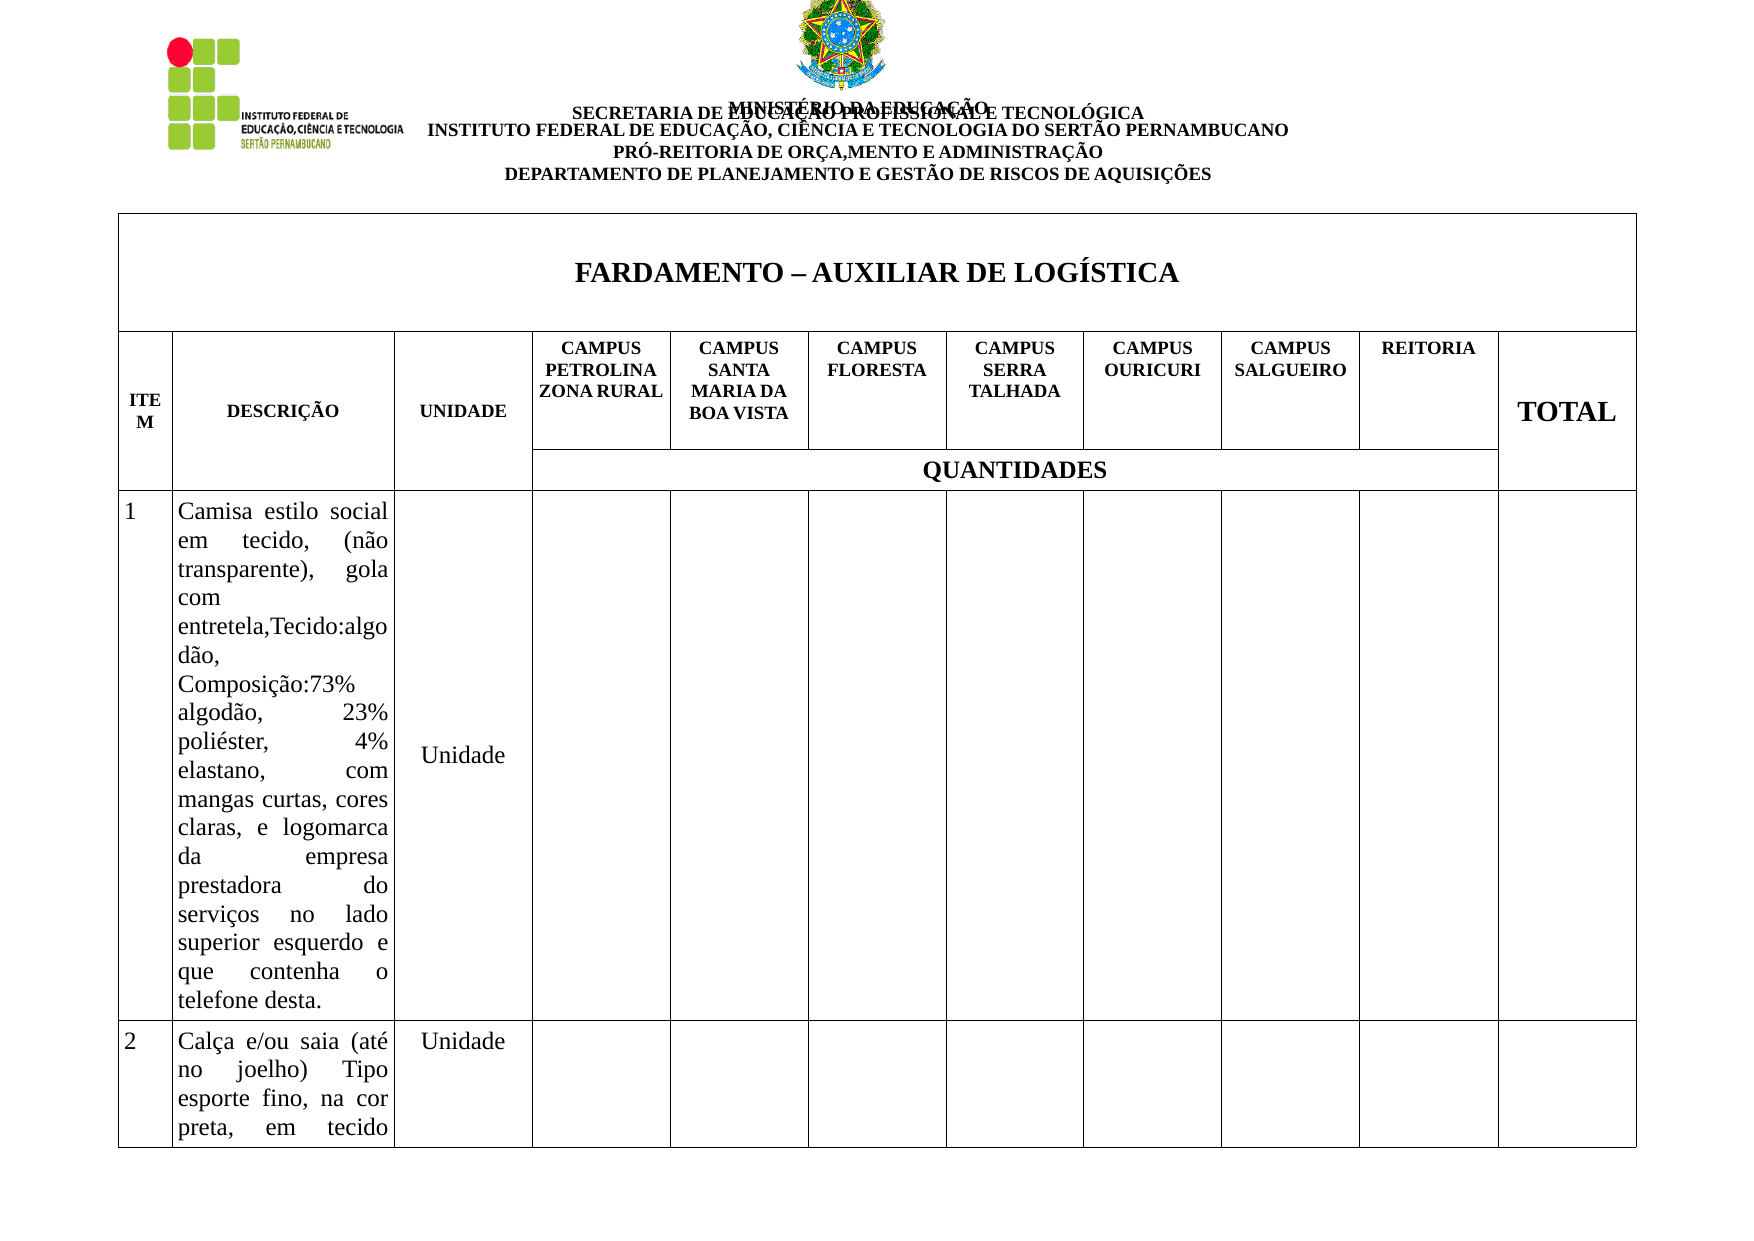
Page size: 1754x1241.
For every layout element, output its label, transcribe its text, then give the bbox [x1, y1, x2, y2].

table_cell ITEM [119, 332, 172, 490]
table_cell [1084, 491, 1221, 1019]
table_cell 2 [119, 1021, 172, 1146]
table_cell [533, 491, 670, 1019]
table_cell REITORIA [1360, 332, 1498, 449]
table_cell CAMPUS SERRA TALHADA [947, 332, 1083, 449]
table_cell [809, 491, 946, 1019]
table_cell [671, 1021, 808, 1146]
table_cell [671, 491, 808, 1019]
table_cell [1222, 491, 1359, 1019]
table_cell CAMPUS PETROLINA ZONA RURAL [533, 332, 670, 449]
table_cell CAMPUS OURICURI [1084, 332, 1221, 449]
table_cell [1499, 1021, 1636, 1146]
table_cell [809, 1021, 946, 1146]
table_cell Calça e/ou saia (até no joelho) Tipo esporte fino, na cor preta, em tecido [173, 1021, 394, 1146]
table_cell [947, 1021, 1083, 1146]
table_cell DESCRIÇÃO [173, 332, 394, 490]
table_cell 1 [119, 491, 172, 1019]
table_cell CAMPUS SALGUEIRO [1222, 332, 1359, 449]
table_cell Unidade [395, 1021, 532, 1146]
table_header FARDAMENTO – AUXILIAR DE LOGÍSTICA [119, 214, 1636, 331]
table_cell [1360, 1021, 1498, 1146]
table_cell UNIDADE [395, 332, 532, 490]
table_cell [1360, 491, 1498, 1019]
table_cell [947, 491, 1083, 1019]
table_cell [1222, 1021, 1359, 1146]
table_cell Unidade [395, 491, 532, 1019]
table_cell [533, 1021, 670, 1146]
picture [796, 0, 886, 91]
table_cell CAMPUS SANTA MARIA DA BOA VISTA [671, 332, 808, 449]
table_cell QUANTIDADES [533, 450, 1498, 490]
table_cell [1499, 491, 1636, 1019]
table_cell TOTAL [1499, 332, 1636, 490]
table_cell Camisa estilo social em tecido, (não transparente), gola com entretela,Tecido:algodão, Composição:73% algodão, 23% poliéster, 4% elastano, com mangas curtas, cores claras, e logomarca da empresa prestadora do serviços no lado superior esquerdo e que contenha o telefone desta. [173, 491, 394, 1019]
picture [157, 35, 411, 156]
table_cell CAMPUS FLORESTA [809, 332, 946, 449]
table_cell [1084, 1021, 1221, 1146]
